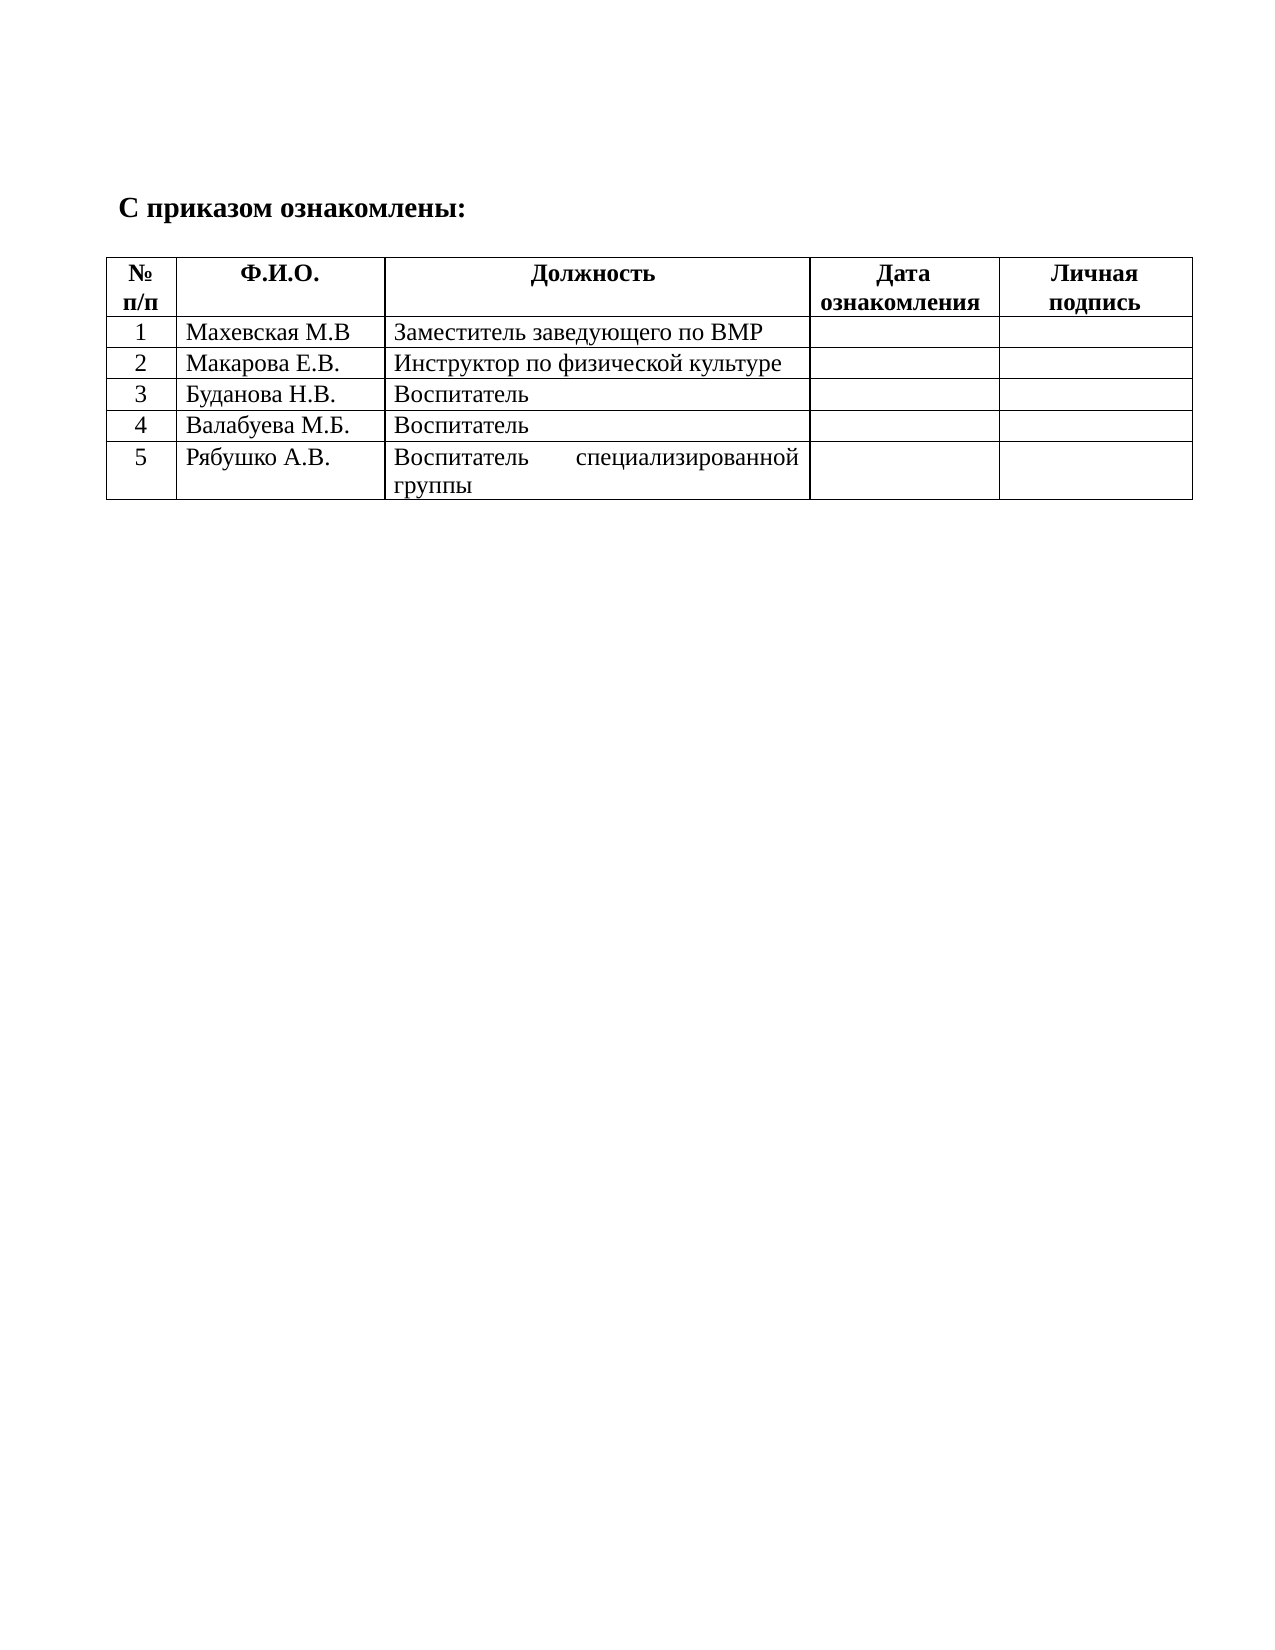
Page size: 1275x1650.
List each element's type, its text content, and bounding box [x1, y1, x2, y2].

table_cell [811, 442, 999, 499]
table_cell Воспитатель [386, 379, 809, 409]
table_cell Валабуева М.Б. [177, 411, 384, 441]
table_cell 5 [107, 442, 176, 499]
table_header Должность [386, 258, 809, 316]
table_header Личная подпись [1000, 258, 1192, 316]
table_header № п/п [107, 258, 176, 316]
table_cell [811, 411, 999, 441]
table_cell Заместитель заведующего по ВМР [386, 317, 809, 347]
table_cell [811, 348, 999, 378]
table_cell 1 [107, 317, 176, 347]
table_cell 2 [107, 348, 176, 378]
table_cell [1000, 411, 1192, 441]
table_cell 4 [107, 411, 176, 441]
table_cell Махевская М.В [177, 317, 384, 347]
table_cell Буданова Н.В. [177, 379, 384, 409]
table_cell Инструктор по физической культуре [386, 348, 809, 378]
table_cell [1000, 317, 1192, 347]
table_cell [1000, 379, 1192, 409]
table_cell Воспитатель [386, 411, 809, 441]
table_cell [1000, 442, 1192, 499]
table_cell Воспитатель специализированной группы [386, 442, 809, 499]
table_cell [1000, 348, 1192, 378]
table_header Дата ознакомления [811, 258, 999, 316]
table_cell [811, 379, 999, 409]
table_header Ф.И.О. [177, 258, 384, 316]
table_cell Макарова Е.В. [177, 348, 384, 378]
table_cell 3 [107, 379, 176, 409]
text С приказом ознакомлены: [118, 190, 1187, 224]
table_cell Рябушко А.В. [177, 442, 384, 499]
table_cell [811, 317, 999, 347]
